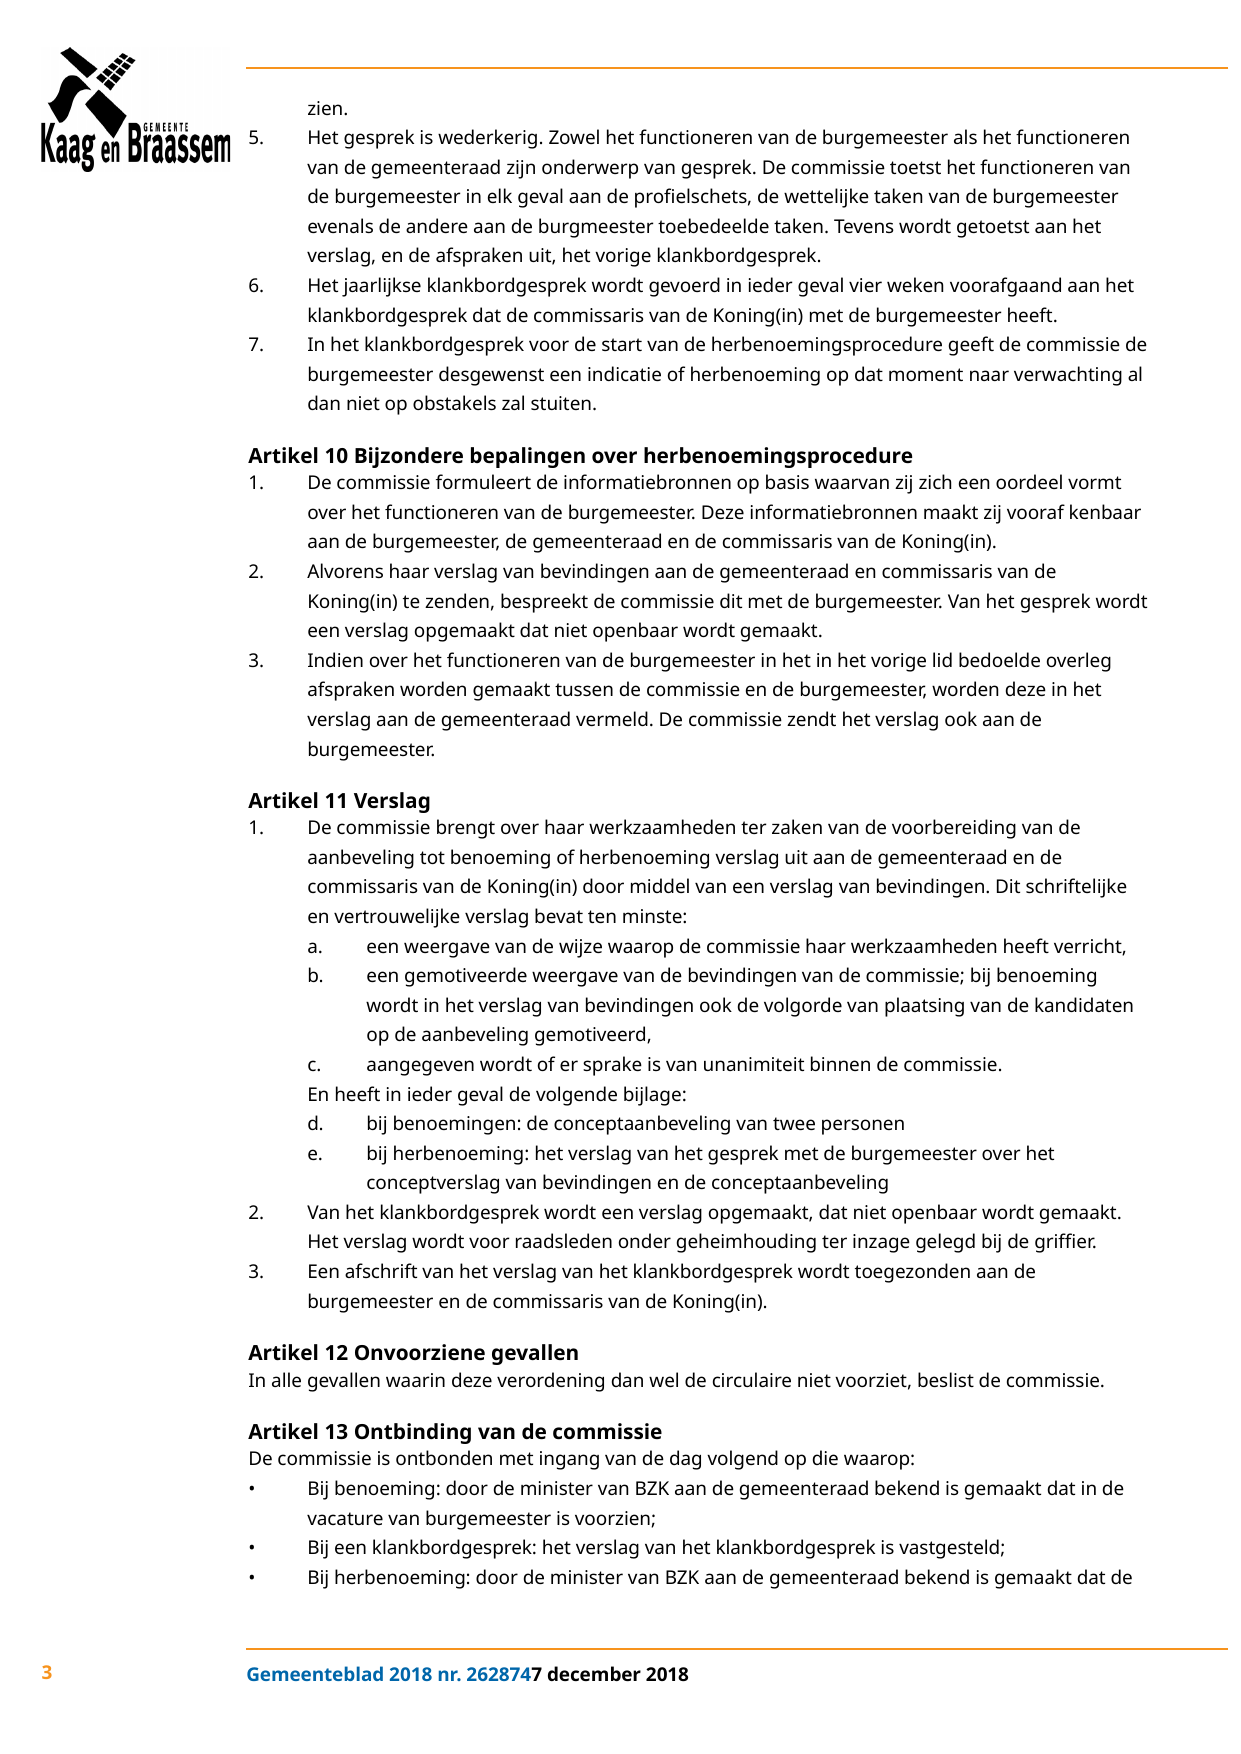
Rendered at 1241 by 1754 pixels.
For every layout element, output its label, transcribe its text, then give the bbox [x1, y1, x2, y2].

list Bij benoeming: door de minister van BZK aan de gemeenteraad bekend is gemaakt dat in de vacature van burgemeester is voorzien; [248, 1475, 1152, 1531]
list De commissie formuleert de informatiebronnen op basis waarvan zij zich een oordeel vormt over het functioneren van de burgemeester. Deze informatiebronnen maakt zij vooraf kenbaar aan de burgemeester, de gemeenteraad en de commissaris van de Koning(in). [248, 469, 1152, 554]
list Indien over het functioneren van de burgemeester in het in het vorige lid bedoelde overleg afspraken worden gemaakt tussen de commissie en de burgemeester, worden deze in het verslag aan de gemeenteraad vermeld. De commissie zendt het verslag ook aan de burgemeester. [248, 647, 1152, 761]
list bij herbenoeming: het verslag van het gesprek met de burgemeester over het conceptverslag van bevindingen en de conceptaanbeveling [307, 1140, 1152, 1195]
text Artikel 10 Bijzondere bepalingen over herbenoemingsprocedure [248, 441, 1152, 469]
list aangegeven wordt of er sprake is van unanimiteit binnen de commissie. [307, 1051, 1152, 1077]
list Bij een klankbordgesprek: het verslag van het klankbordgesprek is vastgesteld; [248, 1534, 1152, 1560]
text Artikel 12 Onvoorziene gevallen [248, 1338, 1152, 1367]
text Artikel 13 Ontbinding van de commissie [248, 1417, 1152, 1446]
text In alle gevallen waarin deze verordening dan wel de circulaire niet voorziet, beslist de commissie. [248, 1367, 1152, 1392]
list Het gesprek is wederkerig. Zowel het functioneren van de burgemeester als het functioneren van de gemeenteraad zijn onderwerp van gesprek. De commissie toetst het functioneren van de burgemeester in elk geval aan de profielschets, de wettelijke taken van de burgemeester evenals de andere aan de burgmeester toebedeelde taken. Tevens wordt getoetst aan het verslag, en de afspraken uit, het vorige klankbordgesprek. [248, 124, 1152, 268]
list En heeft in ieder geval de volgende bijlage: [248, 1081, 1152, 1107]
list Alvorens haar verslag van bevindingen aan de gemeenteraad en commissaris van de Koning(in) te zenden, bespreekt de commissie dit met de burgemeester. Van het gesprek wordt een verslag opgemaakt dat niet openbaar wordt gemaakt. [248, 558, 1152, 643]
list Het jaarlijkse klankbordgesprek wordt gevoerd in ieder geval vier weken voorafgaand aan het klankbordgesprek dat de commissaris van de Koning(in) met de burgemeester heeft. [248, 272, 1152, 328]
picture [41, 47, 231, 172]
list In het klankbordgesprek voor de start van de herbenoemingsprocedure geeft de commissie de burgemeester desgewenst een indicatie of herbenoeming op dat moment naar verwachting al dan niet op obstakels zal stuiten. [248, 331, 1152, 416]
list Een afschrift van het verslag van het klankbordgesprek wordt toegezonden aan de burgemeester en de commissaris van de Koning(in). [248, 1258, 1152, 1314]
list bij benoemingen: de conceptaanbeveling van twee personen [307, 1110, 1152, 1136]
list Van het klankbordgesprek wordt een verslag opgemaakt, dat niet openbaar wordt gemaakt. Het verslag wordt voor raadsleden onder geheimhouding ter inzage gelegd bij de griffier. [248, 1199, 1152, 1254]
list De commissie brengt over haar werkzaamheden ter zaken van de voorbereiding van de aanbeveling tot benoeming of herbenoeming verslag uit aan de gemeenteraad en de commissaris van de Koning(in) door middel van een verslag van bevindingen. Dit schriftelijke en vertrouwelijke verslag bevat ten minste: [248, 814, 1152, 929]
list een gemotiveerde weergave van de bevindingen van de commissie; bij benoeming wordt in het verslag van bevindingen ook de volgorde van plaatsing van de kandidaten op de aanbeveling gemotiveerd, [307, 962, 1152, 1047]
text De commissie is ontbonden met ingang van de dag volgend op die waarop: [248, 1446, 1152, 1471]
list Bij herbenoeming: door de minister van BZK aan de gemeenteraad bekend is gemaakt dat de [248, 1564, 1152, 1590]
list zien. [248, 95, 1152, 121]
list een weergave van de wijze waarop de commissie haar werkzaamheden heeft verricht, [307, 933, 1152, 959]
text Artikel 11 Verslag [248, 786, 1152, 814]
